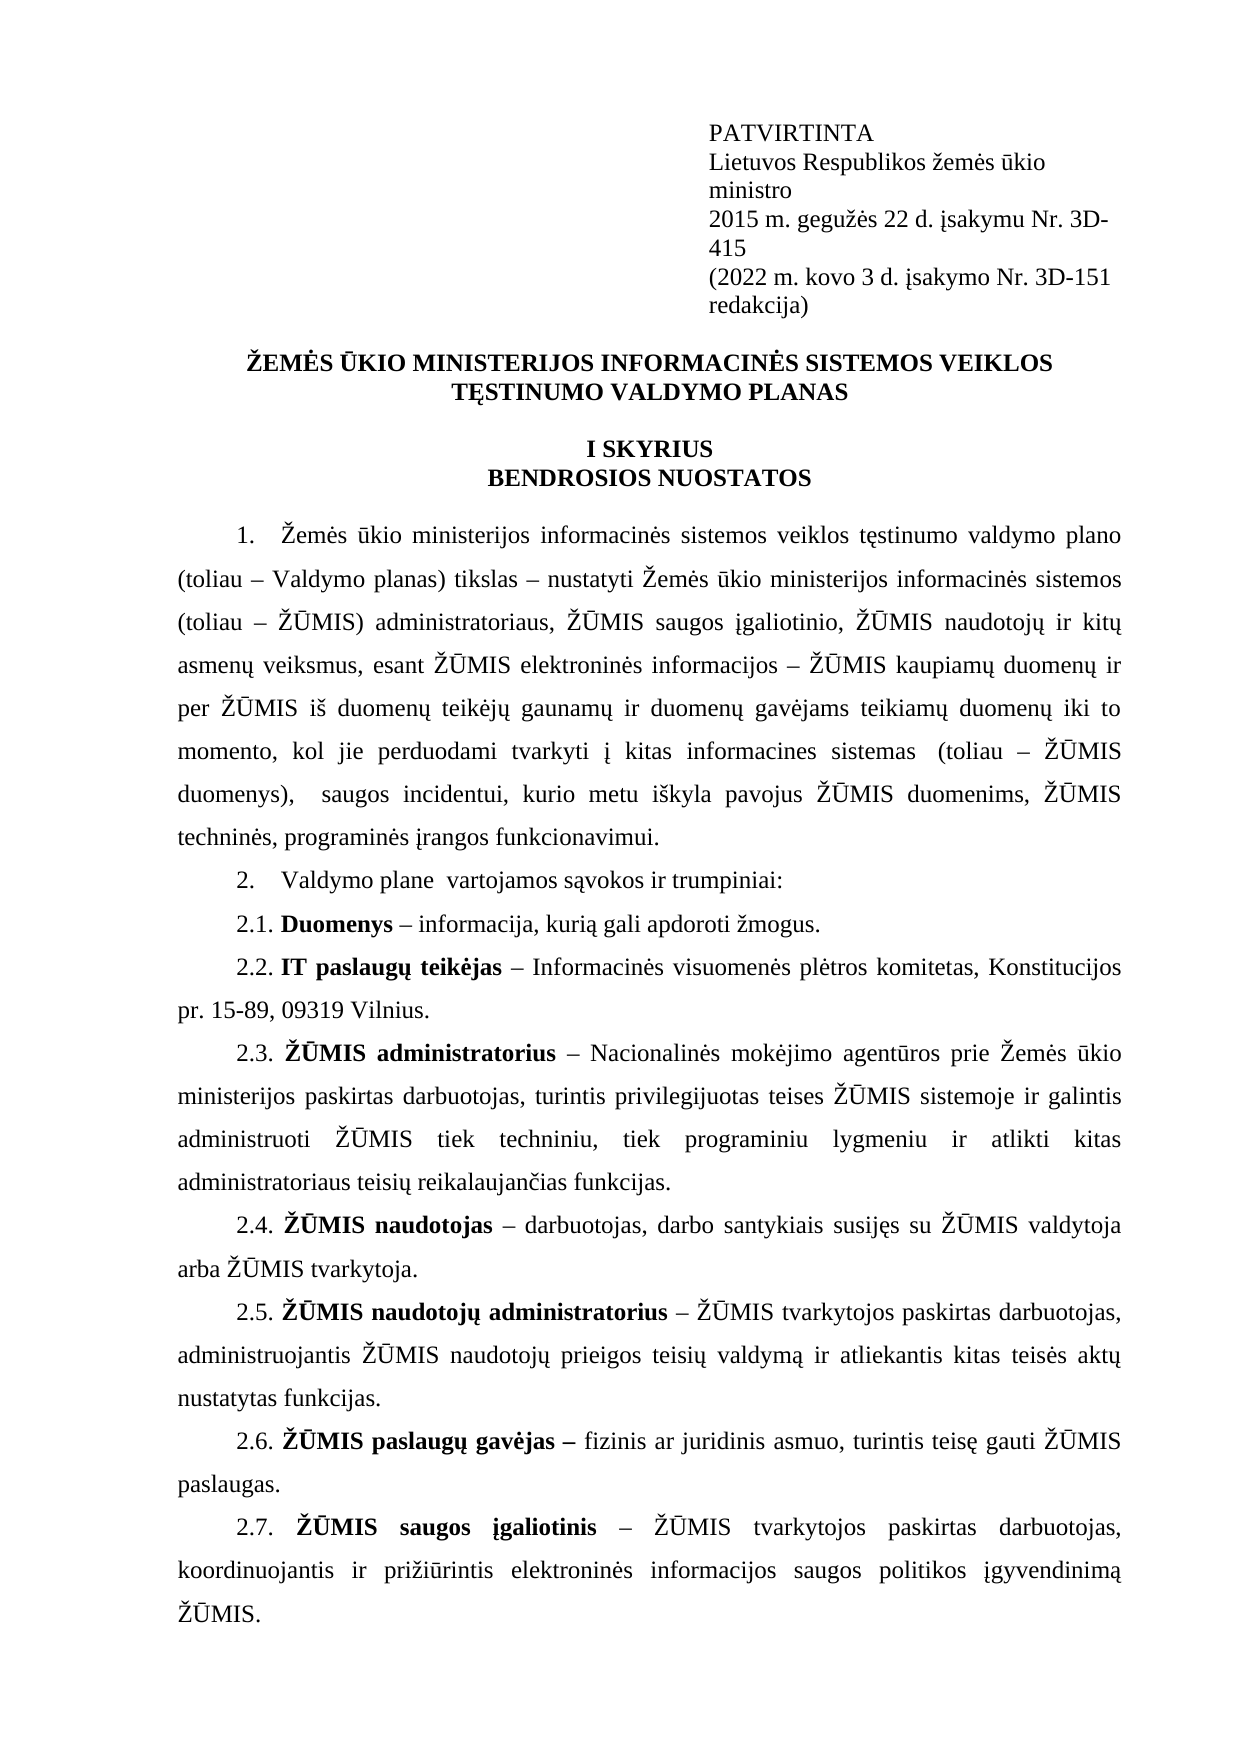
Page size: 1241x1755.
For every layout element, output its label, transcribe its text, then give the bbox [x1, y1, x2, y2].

text 2015 m. gegužės 22 d. įsakymu Nr. 3D-415 [709, 204, 1122, 262]
text Lietuvos Respublikos žemės ūkio ministro [709, 147, 1122, 204]
text redakcija) [709, 291, 1122, 319]
text (2022 m. kovo 3 d. įsakymo Nr. 3D-151 [709, 262, 1122, 291]
text 2.7. ŽŪMIS saugos įgaliotinis – ŽŪMIS tvarkytojos paskirtas darbuotojas, koordinuojantis ir prižiūrintis elektroninės informacijos saugos politikos įgyvendinimą ŽŪMIS. [177, 1512, 1122, 1627]
text I SKYRIUS [177, 434, 1122, 463]
text 2.2. IT paslaugų teikėjas – Informacinės visuomenės plėtros komitetas, Konstitucijos pr. 15-89, 09319 Vilnius. [177, 952, 1122, 1024]
text 2. Valdymo plane vartojamos sąvokos ir trumpiniai: [177, 866, 1122, 894]
text 2.1. Duomenys – informacija, kurią gali apdoroti žmogus. [236, 909, 1122, 937]
text BENDROSIOS NUOSTATOS [177, 463, 1122, 492]
text 1. Žemės ūkio ministerijos informacinės sistemos veiklos tęstinumo valdymo plano (toliau – Valdymo planas) tikslas – nustatyti Žemės ūkio ministerijos informacinės sistemos (toliau – ŽŪMIS) administratoriaus, ŽŪMIS saugos įgaliotinio, ŽŪMIS naudotojų ir kitų asmenų veiksmus, esant ŽŪMIS elektroninės informacijos – ŽŪMIS kaupiamų duomenų ir per ŽŪMIS iš duomenų teikėjų gaunamų ir duomenų gavėjams teikiamų duomenų iki to momento, kol jie perduodami tvarkyti į kitas informacines sistemas (toliau – ŽŪMIS duomenys), saugos incidentui, kurio metu iškyla pavojus ŽŪMIS duomenims, ŽŪMIS techninės, programinės įrangos funkcionavimui. [177, 521, 1122, 851]
text 2.6. ŽŪMIS paslaugų gavėjas – fizinis ar juridinis asmuo, turintis teisę gauti ŽŪMIS paslaugas. [177, 1426, 1122, 1498]
text ŽEMĖS ŪKIO MINISTERIJOS INFORMACINĖS SISTEMOS VEIKLOS TĘSTINUMO VALDYMO PLANAS [177, 348, 1122, 406]
text 2.4. ŽŪMIS naudotojas – darbuotojas, darbo santykiais susijęs su ŽŪMIS valdytoja arba ŽŪMIS tvarkytoja. [177, 1211, 1122, 1282]
text 2.5. ŽŪMIS naudotojų administratorius – ŽŪMIS tvarkytojos paskirtas darbuotojas, administruojantis ŽŪMIS naudotojų prieigos teisių valdymą ir atliekantis kitas teisės aktų nustatytas funkcijas. [177, 1297, 1122, 1412]
text 2.3. ŽŪMIS administratorius – Nacionalinės mokėjimo agentūros prie Žemės ūkio ministerijos paskirtas darbuotojas, turintis privilegijuotas teises ŽŪMIS sistemoje ir galintis administruoti ŽŪMIS tiek techniniu, tiek programiniu lygmeniu ir atlikti kitas administratoriaus teisių reikalaujančias funkcijas. [177, 1038, 1122, 1196]
text PATVIRTINTA [709, 118, 1122, 147]
